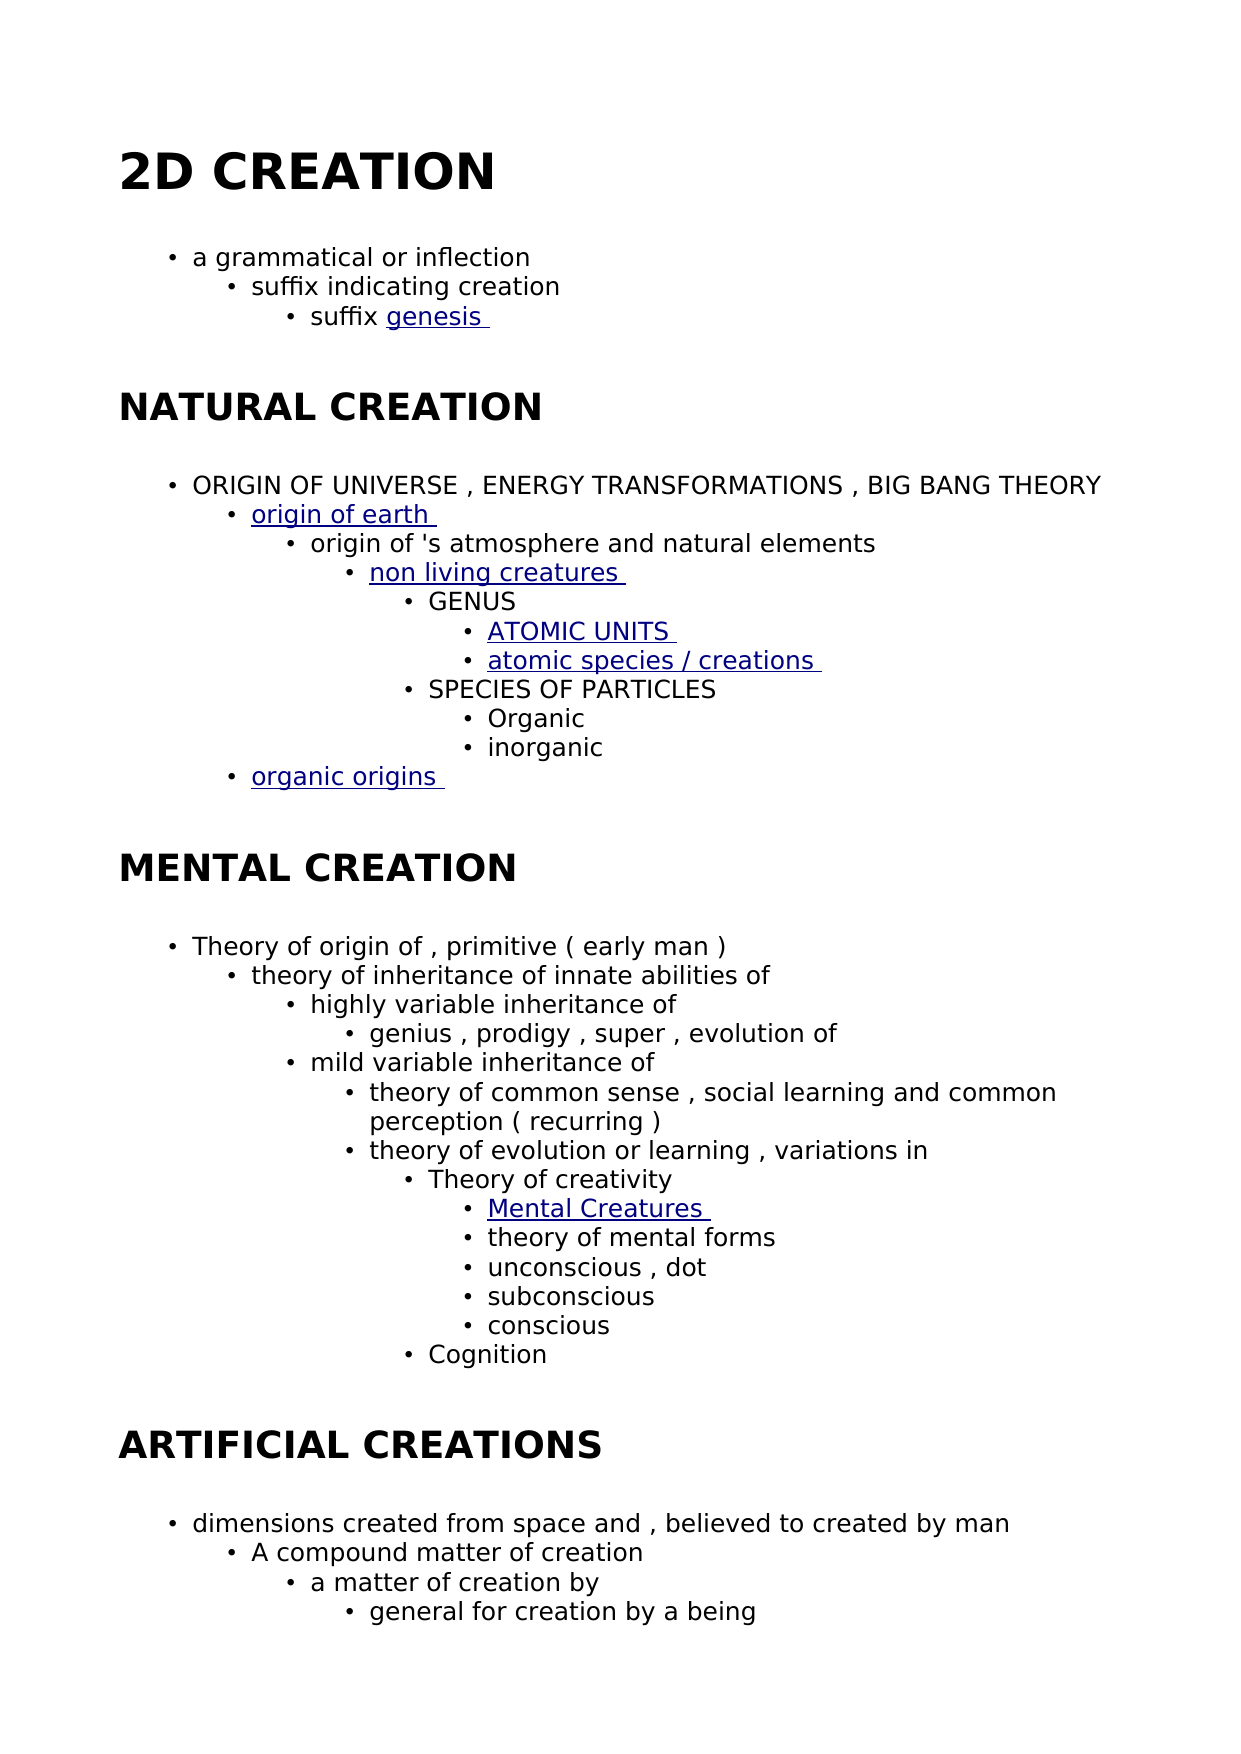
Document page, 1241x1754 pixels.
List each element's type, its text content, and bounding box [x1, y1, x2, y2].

list dimensions created from space and , believed to created by man [177, 1509, 1122, 1539]
list theory of inheritance of innate abilities of [236, 961, 1122, 990]
list theory of common sense , social learning and common perception ( recurring ) [354, 1078, 1122, 1136]
list suffix genesis [295, 302, 1122, 331]
subtitle 2D CREATION [118, 143, 1122, 201]
list suffix indicating creation [236, 272, 1122, 302]
subtitle MENTAL CREATION [118, 846, 1122, 890]
list subconscious [472, 1282, 1122, 1311]
list theory of evolution or learning , variations in [354, 1136, 1122, 1165]
list Cognition [413, 1340, 1122, 1369]
subtitle NATURAL CREATION [118, 385, 1122, 429]
list ATOMIC UNITS [472, 617, 1122, 646]
list Theory of creativity [413, 1165, 1122, 1194]
list Organic [472, 704, 1122, 733]
subtitle ARTIFICIAL CREATIONS [118, 1424, 1122, 1467]
list highly variable inheritance of [295, 990, 1122, 1019]
list origin of earth [236, 500, 1122, 529]
list SPECIES OF PARTICLES [413, 675, 1122, 704]
list Theory of origin of , primitive ( early man ) [177, 932, 1122, 961]
list inorganic [472, 733, 1122, 763]
list ORIGIN OF UNIVERSE , ENERGY TRANSFORMATIONS , BIG BANG THEORY [177, 471, 1122, 500]
list Mental Creatures [472, 1194, 1122, 1223]
list genius , prodigy , super , evolution of [354, 1019, 1122, 1048]
list a grammatical or inflection [177, 243, 1122, 272]
list conscious [472, 1311, 1122, 1340]
list atomic species / creations [472, 646, 1122, 675]
list a matter of creation by [295, 1568, 1122, 1597]
list origin of 's atmosphere and natural elements [295, 529, 1122, 558]
list unconscious , dot [472, 1253, 1122, 1282]
list organic origins [236, 763, 1122, 792]
list A compound matter of creation [236, 1539, 1122, 1568]
list non living creatures [354, 558, 1122, 588]
list GENUS [413, 588, 1122, 617]
list mild variable inheritance of [295, 1048, 1122, 1078]
list general for creation by a being [354, 1597, 1122, 1626]
list theory of mental forms [472, 1223, 1122, 1253]
